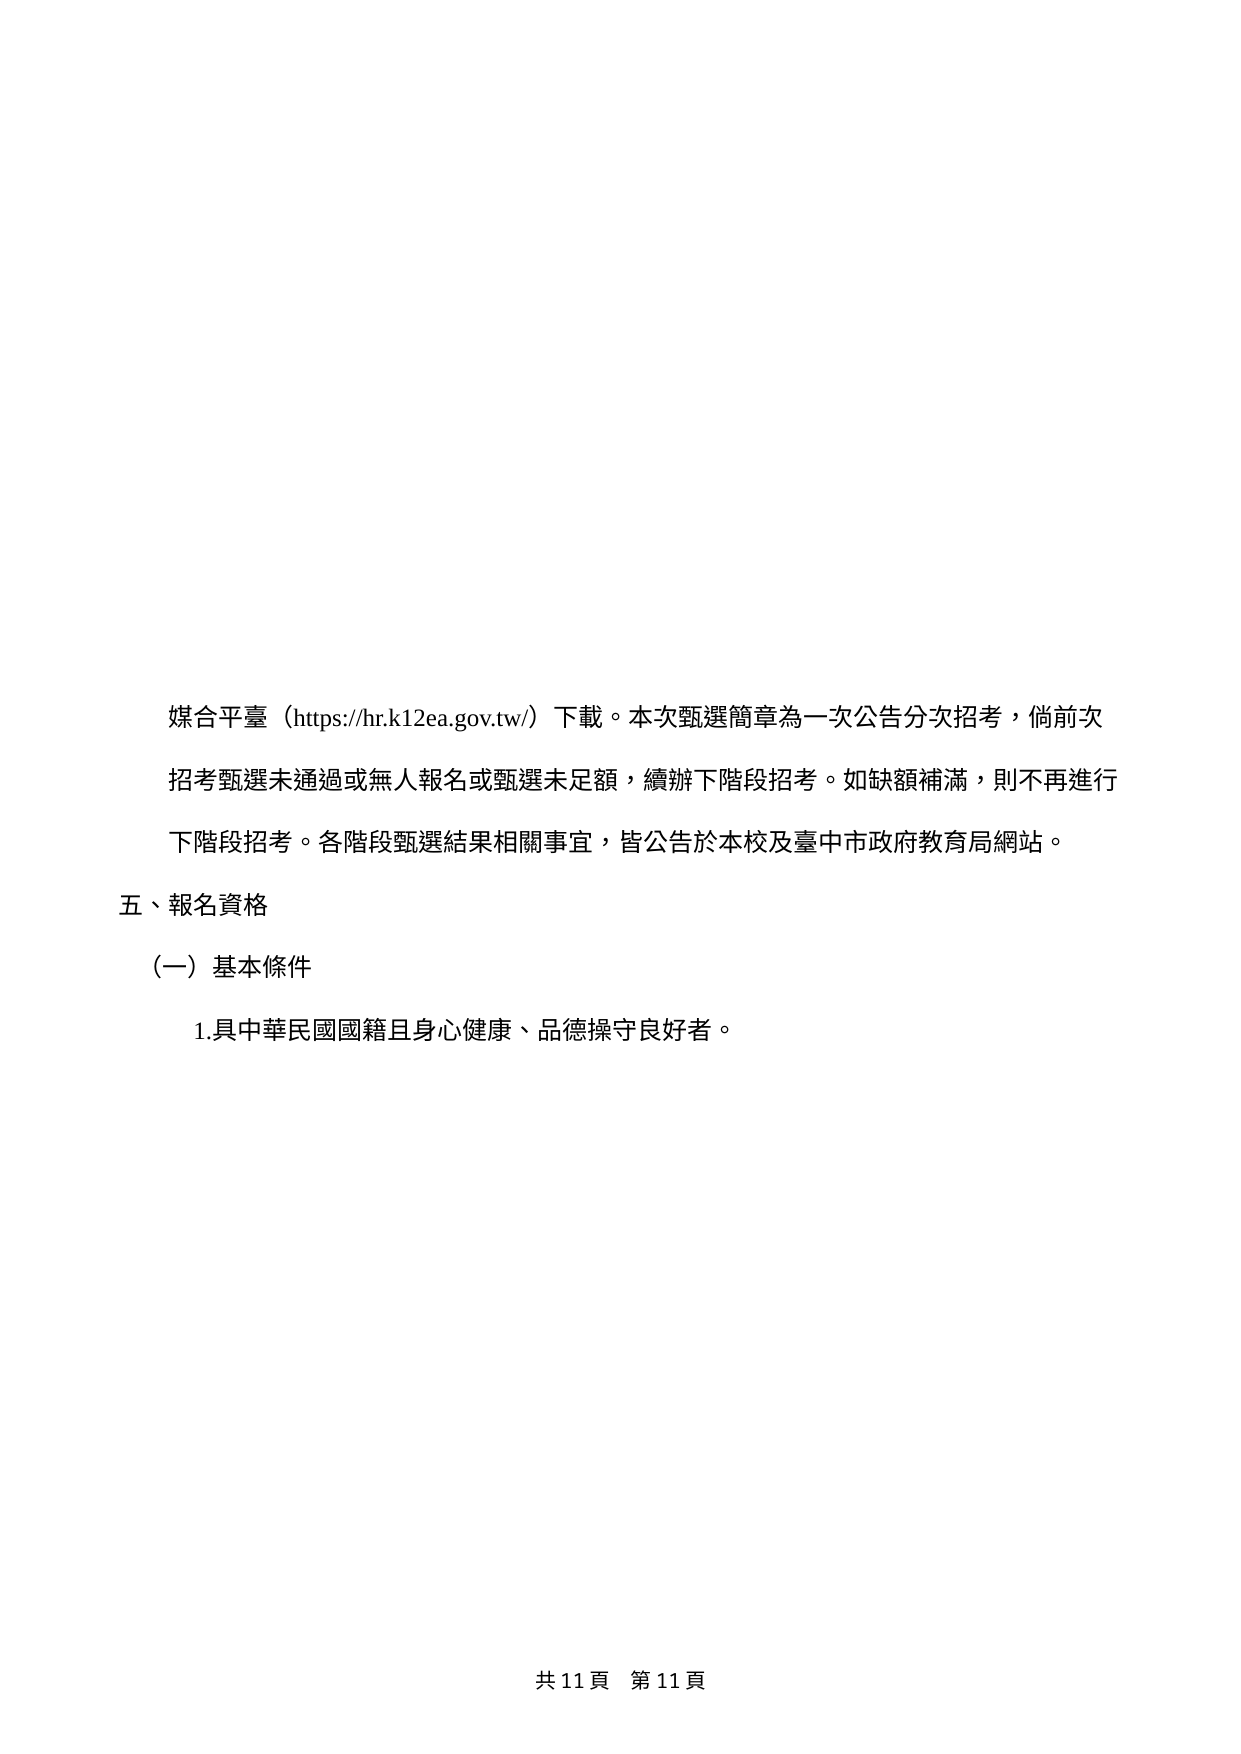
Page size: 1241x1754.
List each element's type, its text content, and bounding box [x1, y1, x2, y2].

text 五、報名資格 [118, 862, 1122, 924]
text （一）基本條件 [118, 924, 1122, 987]
text 媒合平臺（https://hr.k12ea.gov.tw/）下載。本次甄選簡章為一次公告分次招考，倘前次招考甄選未通過或無人報名或甄選未足額，續辦下階段招考。如缺額補滿，則不再進行下階段招考。各階段甄選結果相關事宜，皆公告於本校及臺中市政府教育局網站。 [118, 674, 1122, 862]
text 1.具中華民國國籍且身心健康、品德操守良好者。 [118, 987, 1122, 1049]
